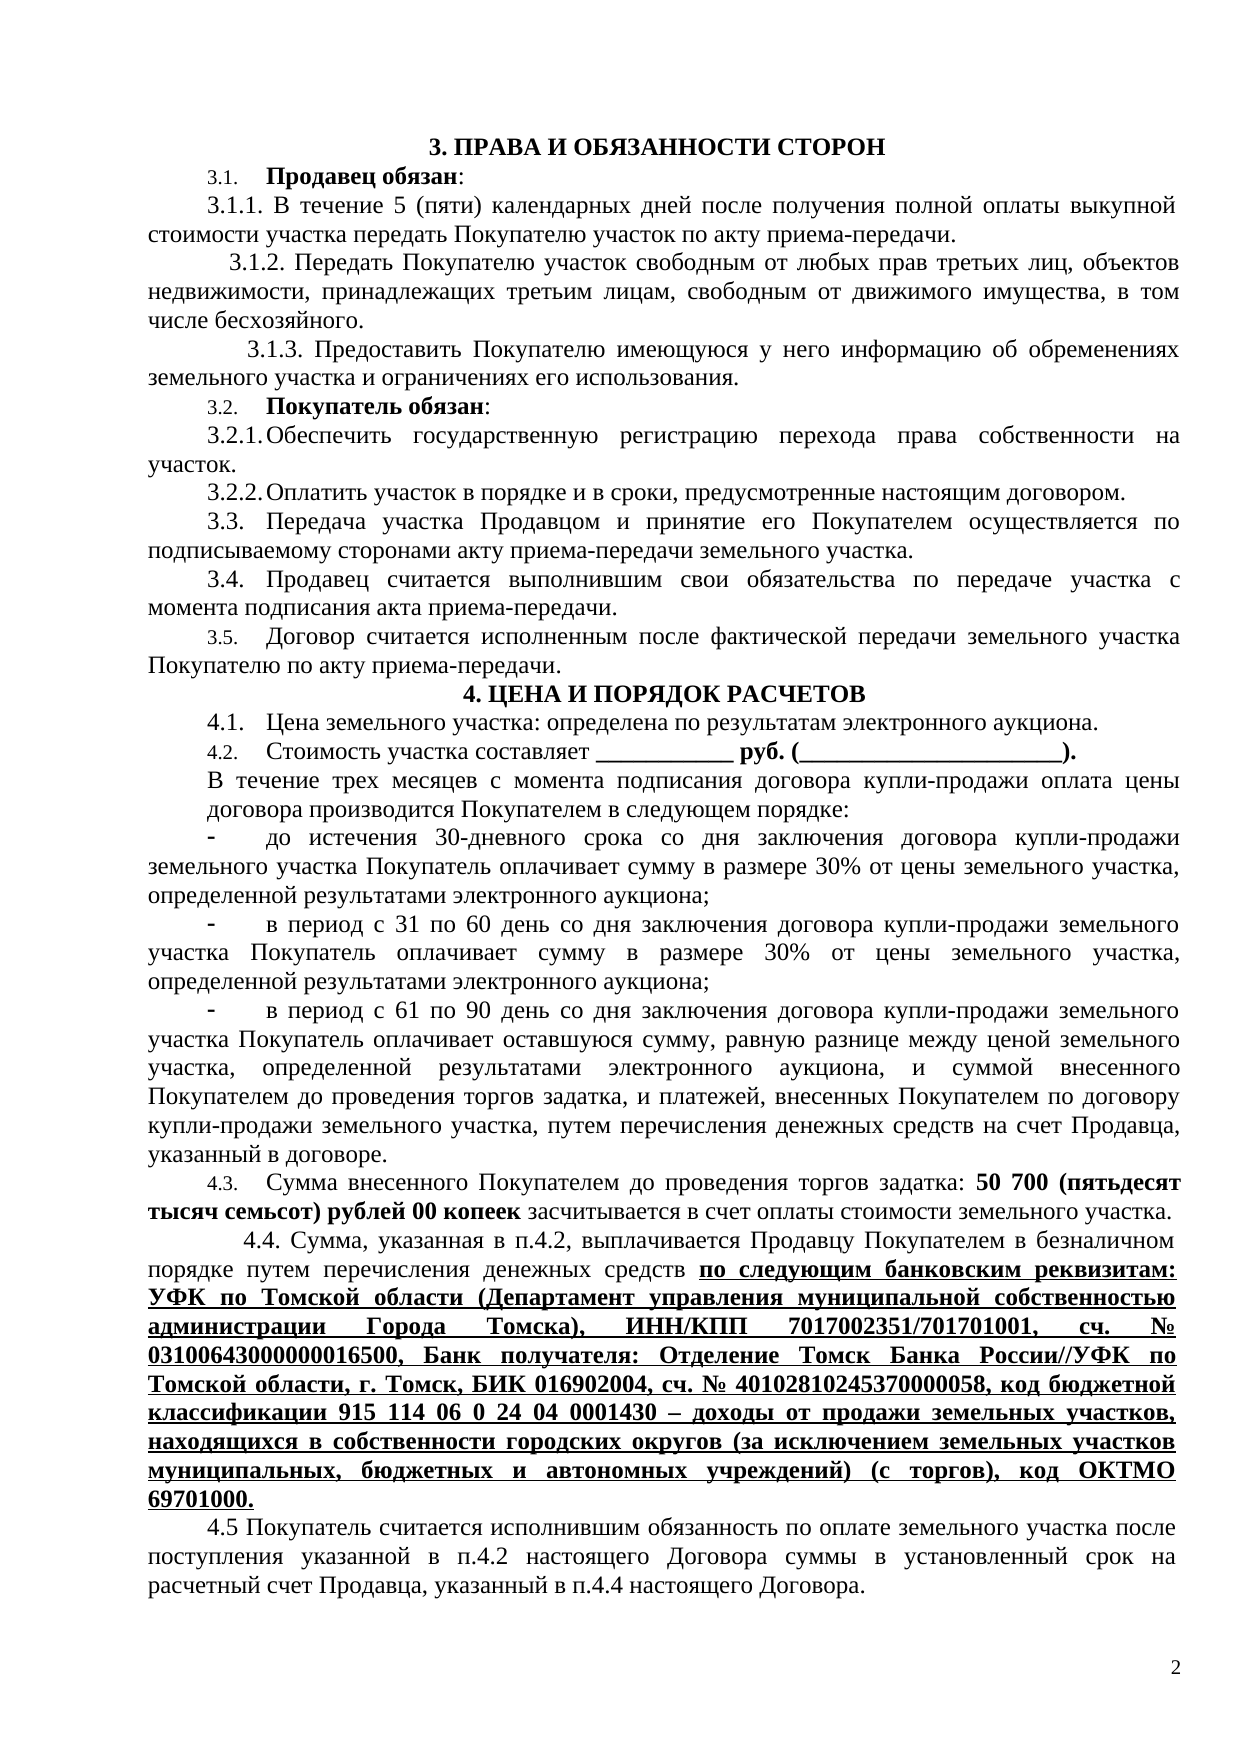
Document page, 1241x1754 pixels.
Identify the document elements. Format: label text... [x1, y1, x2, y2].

list в период с 61 по 90 день со дня заключения договора купли-продажи земельного участка Покупатель оплачивает оставшуюся сумму, равную разнице между ценой земельного участка, определенной результатами электронного аукциона, и суммой внесенного Покупателем до проведения торгов задатка, и платежей, внесенных Покупателем по договору купли-продажи земельного участка, путем перечисления денежных средств на счет Продавца, указанный в договоре. [148, 995, 1181, 1167]
list Обеспечить государственную регистрацию перехода права собственности на участок. [148, 420, 1181, 477]
list Томской области, г. Томск, БИК 016902004, сч. № 40102810245370000058, код бюджетной классификации 915 114 06 0 24 04 0001430 – доходы от продажи земельных участков, находящихся в собственности городских округов (за исключением земельных участков муниципальных, бюджетных и автономных учреждений) (с торгов), код ОКТМО 69701000. [148, 1366, 1177, 1512]
text 3.1.2. Передать Покупателю участок свободным от любых прав третьих лиц, объектов недвижимости, принадлежащих третьим лицам, свободным от движимого имущества, в том числе бесхозяйного. [148, 247, 1181, 334]
text 3.1.3. Предоставить Покупателю имеющуюся у него информацию об обременениях земельного участка и ограничениях его использования. [148, 334, 1181, 391]
list 4.4. Сумма, указанная в п.4.2, выплачивается Продавцу Покупателем в безналичном порядке путем перечисления денежных средств по следующим банковским реквизитам: УФК по Томской области (Департамент управления муниципальной собственностью администрации Города Томска), ИНН/КПП 7017002351/701701001, сч. № 03100643000000016500, Банк получателя: Отделение Томск Банка России//УФК по [148, 1225, 1177, 1365]
list Договор считается исполненным после фактической передачи земельного участка Покупателю по акту приема-передачи. [148, 621, 1181, 679]
text 3. ПРАВА И ОБЯЗАННОСТИ СТОРОН [133, 132, 1181, 161]
text 4. ЦЕНА И ПОРЯДОК РАСЧЕТОВ [148, 679, 1181, 707]
list Продавец обязан: [148, 161, 1181, 190]
list Продавец считается выполнившим свои обязательства по передаче участка с момента подписания акта приема-передачи. [148, 564, 1181, 621]
list Оплатить участок в порядке и в сроки, предусмотренные настоящим договором. [148, 477, 1181, 506]
list Стоимость участка составляет ___________ руб. (_____________________). [148, 736, 1181, 765]
text 4.5 Покупатель считается исполнившим обязанность по оплате земельного участка после поступления указанной в п.4.2 настоящего Договора суммы в установленный срок на расчетный счет Продавца, указанный в п.4.4 настоящего Договора. [148, 1512, 1177, 1599]
list до истечения 30-дневного срока со дня заключения договора купли-продажи земельного участка Покупатель оплачивает сумму в размере 30% от цены земельного участка, определенной результатами электронного аукциона; [148, 822, 1181, 909]
list Покупатель обязан: [148, 391, 1181, 420]
text 3.1.1. В течение 5 (пяти) календарных дней после получения полной оплаты выкупной стоимости участка передать Покупателю участок по акту приема-передачи. [148, 190, 1177, 247]
text В течение трех месяцев с момента подписания договора купли-продажи оплата цены договора производится Покупателем в следующем порядке: [207, 765, 1181, 822]
list Цена земельного участка: определена по результатам электронного аукциона. [148, 707, 1181, 736]
list Сумма внесенного Покупателем до проведения торгов задатка: 50 700 (пятьдесят тысяч семьсот) рублей 00 копеек засчитывается в счет оплаты стоимости земельного участка. [148, 1167, 1181, 1225]
list в период с 31 по 60 день со дня заключения договора купли-продажи земельного участка Покупатель оплачивает сумму в размере 30% от цены земельного участка, определенной результатами электронного аукциона; [148, 909, 1181, 995]
list Передача участка Продавцом и принятие его Покупателем осуществляется по подписываемому сторонами акту приема-передачи земельного участка. [148, 506, 1181, 564]
